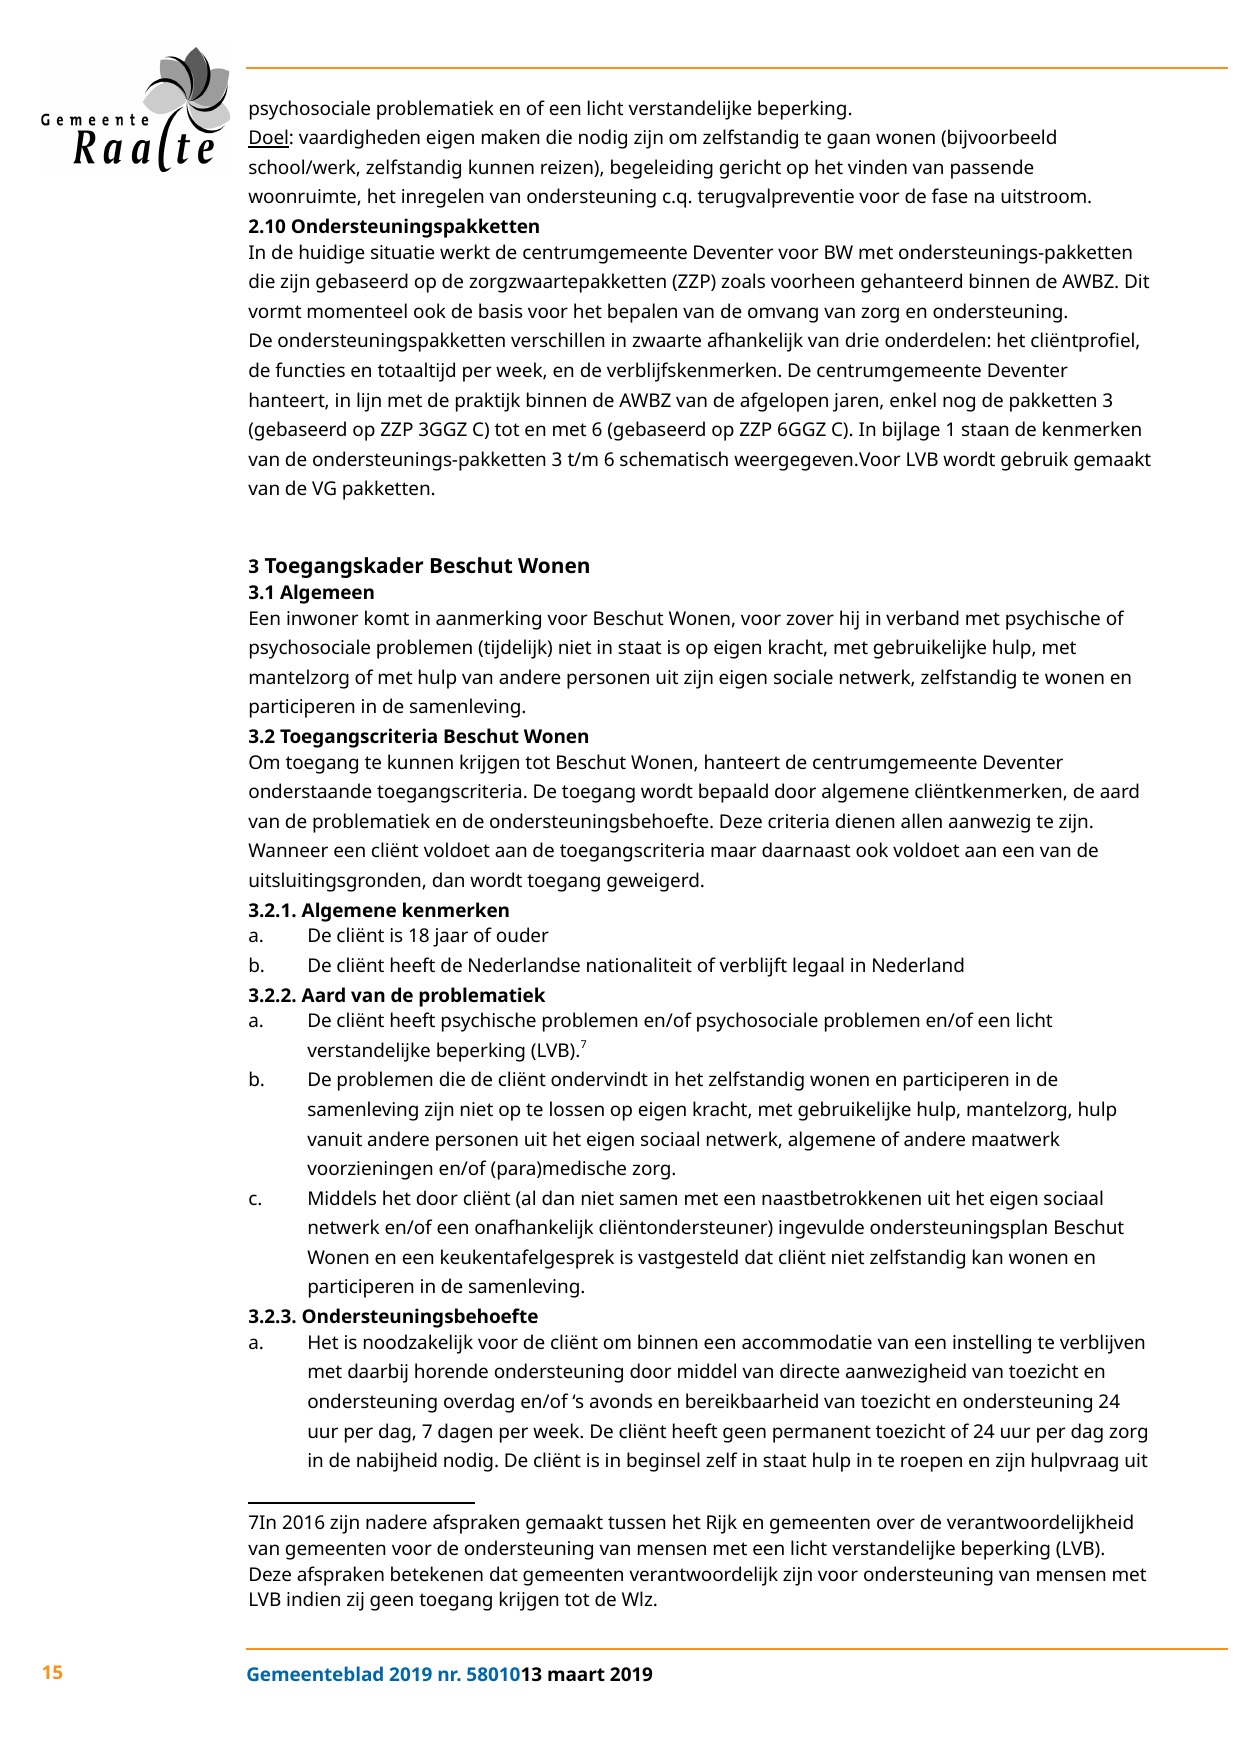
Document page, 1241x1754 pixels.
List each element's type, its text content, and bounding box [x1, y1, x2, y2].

text 3.2.1. Algemene kenmerken [248, 897, 1152, 923]
list De cliënt is 18 jaar of ouder [248, 923, 1152, 948]
text psychosociale problematiek en of een licht verstandelijke beperking. [248, 95, 1152, 121]
text In de huidige situatie werkt de centrumgemeente Deventer voor BW met ondersteunings-pakketten die zijn gebaseerd op de zorgzwaartepakketten (ZZP) zoals voorheen gehanteerd binnen de AWBZ. Dit vormt momenteel ook de basis voor het bepalen van de omvang van zorg en ondersteuning. [248, 239, 1152, 324]
list Het is noodzakelijk voor de cliënt om binnen een accommodatie van een instelling te verblijven met daarbij horende ondersteuning door middel van directe aanwezigheid van toezicht en ondersteuning overdag en/of ‘s avonds en bereikbaarheid van toezicht en ondersteuning 24 uur per dag, 7 dagen per week. De cliënt heeft geen permanent toezicht of 24 uur per dag zorg in de nabijheid nodig. De cliënt is in beginsel zelf in staat hulp in te roepen en zijn hulpvraag uit [248, 1329, 1152, 1473]
list De problemen die de cliënt ondervindt in het zelfstandig wonen en participeren in de samenleving zijn niet op te lossen op eigen kracht, met gebruikelijke hulp, mantelzorg, hulp vanuit andere personen uit het eigen sociaal netwerk, algemene of andere maatwerk voorzieningen en/of (para)medische zorg. [248, 1067, 1152, 1181]
text Om toegang te kunnen krijgen tot Beschut Wonen, hanteert de centrumgemeente Deventer onderstaande toegangscriteria. De toegang wordt bepaald door algemene cliëntkenmerken, de aard van de problematiek en de ondersteuningsbehoefte. Deze criteria dienen allen aanwezig te zijn. Wanneer een cliënt voldoet aan de toegangscriteria maar daarnaast ook voldoet aan een van de uitsluitingsgronden, dan wordt toegang geweigerd. [248, 749, 1152, 893]
text De ondersteuningspakketten verschillen in zwaarte afhankelijk van drie onderdelen: het cliëntprofiel, de functies en totaaltijd per week, en de verblijfskenmerken. De centrumgemeente Deventer hanteert, in lijn met de praktijk binnen de AWBZ van de afgelopen jaren, enkel nog de pakketten 3 (gebaseerd op ZZP 3GGZ C) tot en met 6 (gebaseerd op ZZP 6GGZ C). In bijlage 1 staan de kenmerken van de ondersteunings-pakketten 3 t/m 6 schematisch weergegeven.Voor LVB wordt gebruik gemaakt van de VG pakketten. [248, 328, 1152, 501]
text Een inwoner komt in aanmerking voor Beschut Wonen, voor zover hij in verband met psychische of psychosociale problemen (tijdelijk) niet in staat is op eigen kracht, met gebruikelijke hulp, met mantelzorg of met hulp van andere personen uit zijn eigen sociale netwerk, zelfstandig te wonen en participeren in de samenleving. [248, 605, 1152, 719]
text 2.10 Ondersteuningspakketten [248, 213, 1152, 239]
list De cliënt heeft psychische problemen en/of psychosociale problemen en/of een licht verstandelijke beperking (LVB). [248, 1007, 1152, 1063]
text 3.2 Toegangscriteria Beschut Wonen [248, 723, 1152, 749]
text 3 Toegangskader Beschut Wonen [248, 551, 1152, 579]
picture [41, 47, 231, 172]
text 3.2.2. Aard van de problematiek [248, 982, 1152, 1007]
text 3.2.3. Ondersteuningsbehoefte [248, 1303, 1152, 1329]
text 3.1 Algemeen [248, 579, 1152, 605]
text Doel: vaardigheden eigen maken die nodig zijn om zelfstandig te gaan wonen (bijvoorbeeld school/werk, zelfstandig kunnen reizen), begeleiding gericht op het vinden van passende woonruimte, het inregelen van ondersteuning c.q. terugvalpreventie voor de fase na uitstroom. [248, 124, 1152, 209]
list De cliënt heeft de Nederlandse nationaliteit of verblijft legaal in Nederland [248, 952, 1152, 978]
list Middels het door cliënt (al dan niet samen met een naastbetrokkenen uit het eigen sociaal netwerk en/of een onafhankelijk cliëntondersteuner) ingevulde ondersteuningsplan Beschut Wonen en een keukentafelgesprek is vastgesteld dat cliënt niet zelfstandig kan wonen en participeren in de samenleving. [248, 1185, 1152, 1299]
list In 2016 zijn nadere afspraken gemaakt tussen het Rijk en gemeenten over de verantwoordelijkheid van gemeenten voor de ondersteuning van mensen met een licht verstandelijke beperking (LVB). Deze afspraken betekenen dat gemeenten verantwoordelijk zijn voor ondersteuning van mensen met LVB indien zij geen toegang krijgen tot de Wlz. [248, 1509, 1152, 1612]
